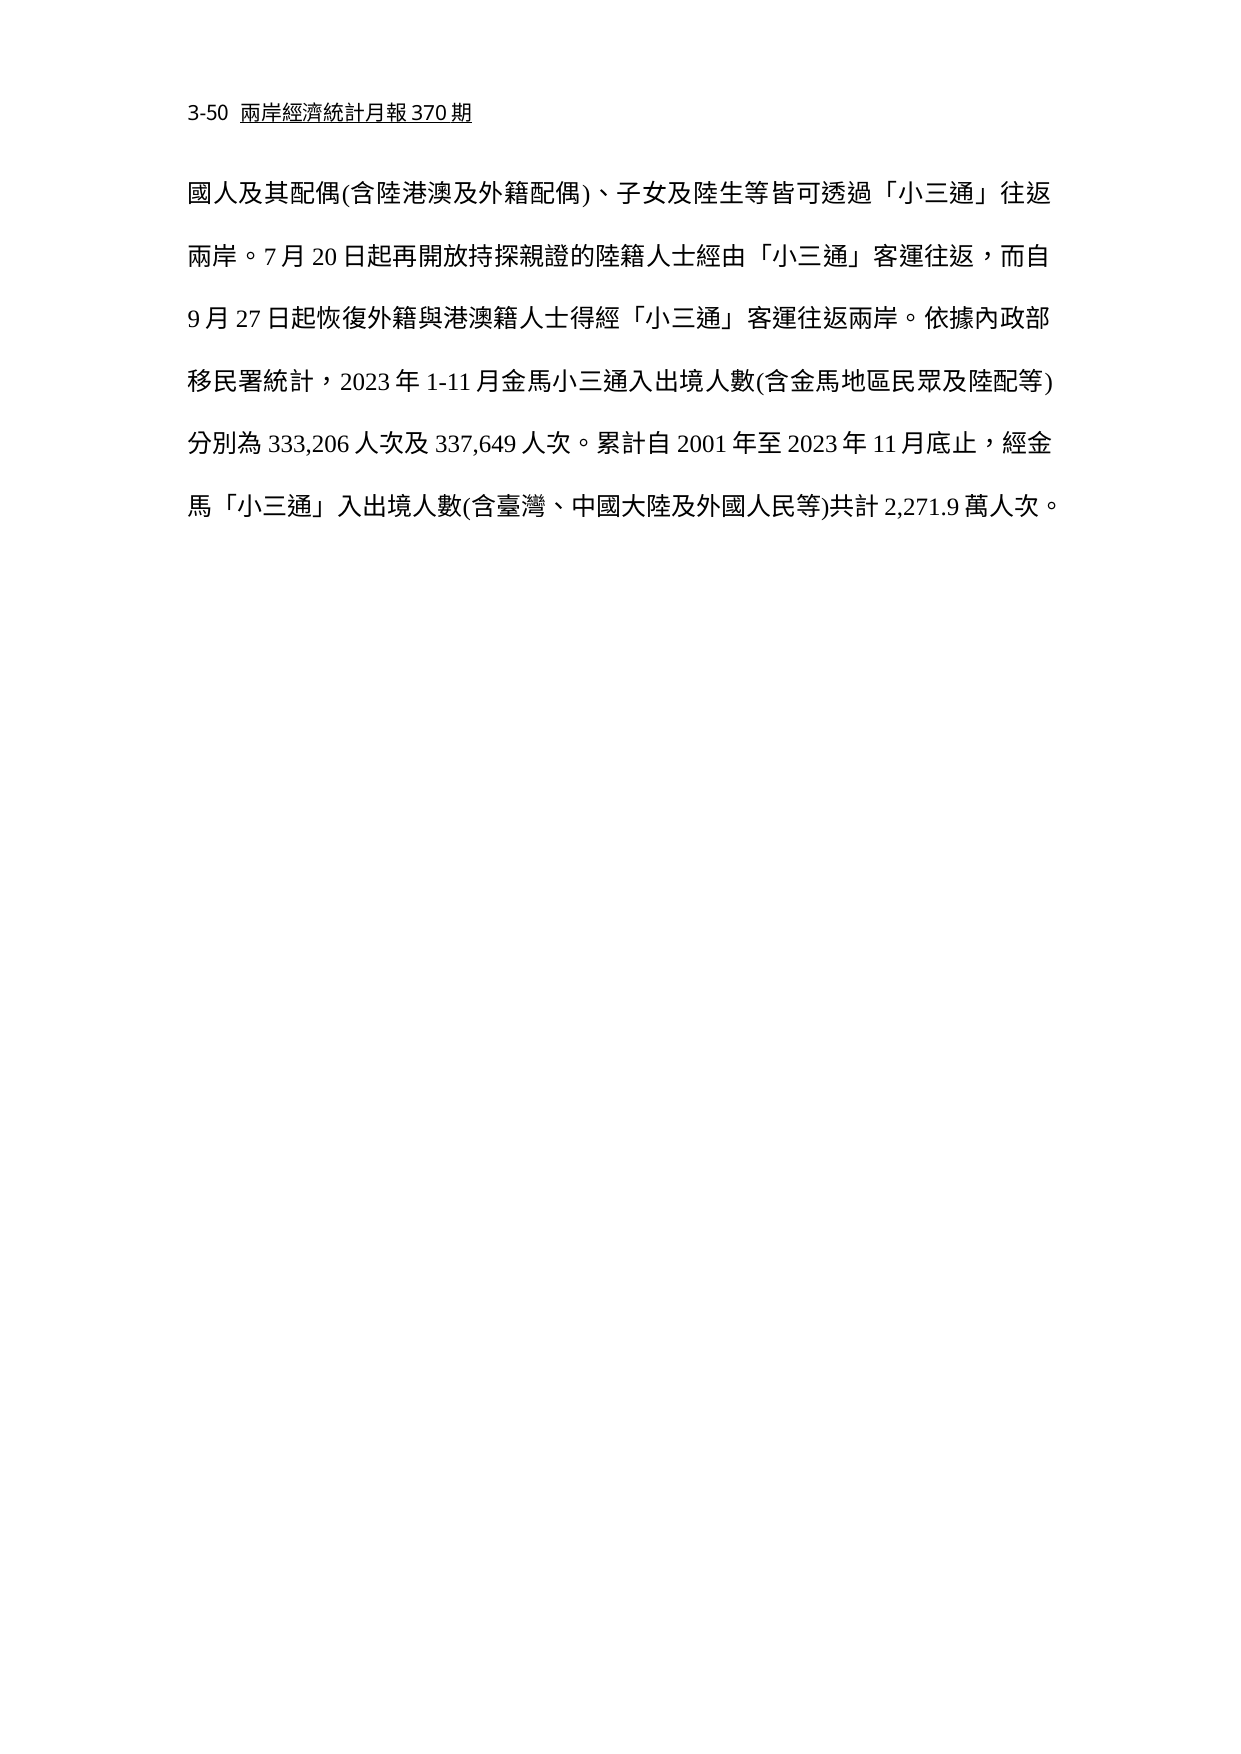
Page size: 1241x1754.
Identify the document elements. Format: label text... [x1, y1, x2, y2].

text 在人員往來方面，自2023年3月25日起我方開放「小三通」客運中轉，國人及其配偶(含陸港澳及外籍配偶)、子女及陸生等皆可透過「小三通」往返兩岸。7月20日起再開放持探親證的陸籍人士經由「小三通」客運往返，而自9月27日起恢復外籍與港澳籍人士得經「小三通」客運往返兩岸。依據內政部移民署統計，2023年1-11月金馬小三通入出境人數(含金馬地區民眾及陸配等)分別為333,206人次及337,649人次。累計自2001年至2023年11月底止，經金馬「小三通」入出境人數(含臺灣、中國大陸及外國人民等)共計2,271.9萬人次。 [187, 150, 1053, 525]
